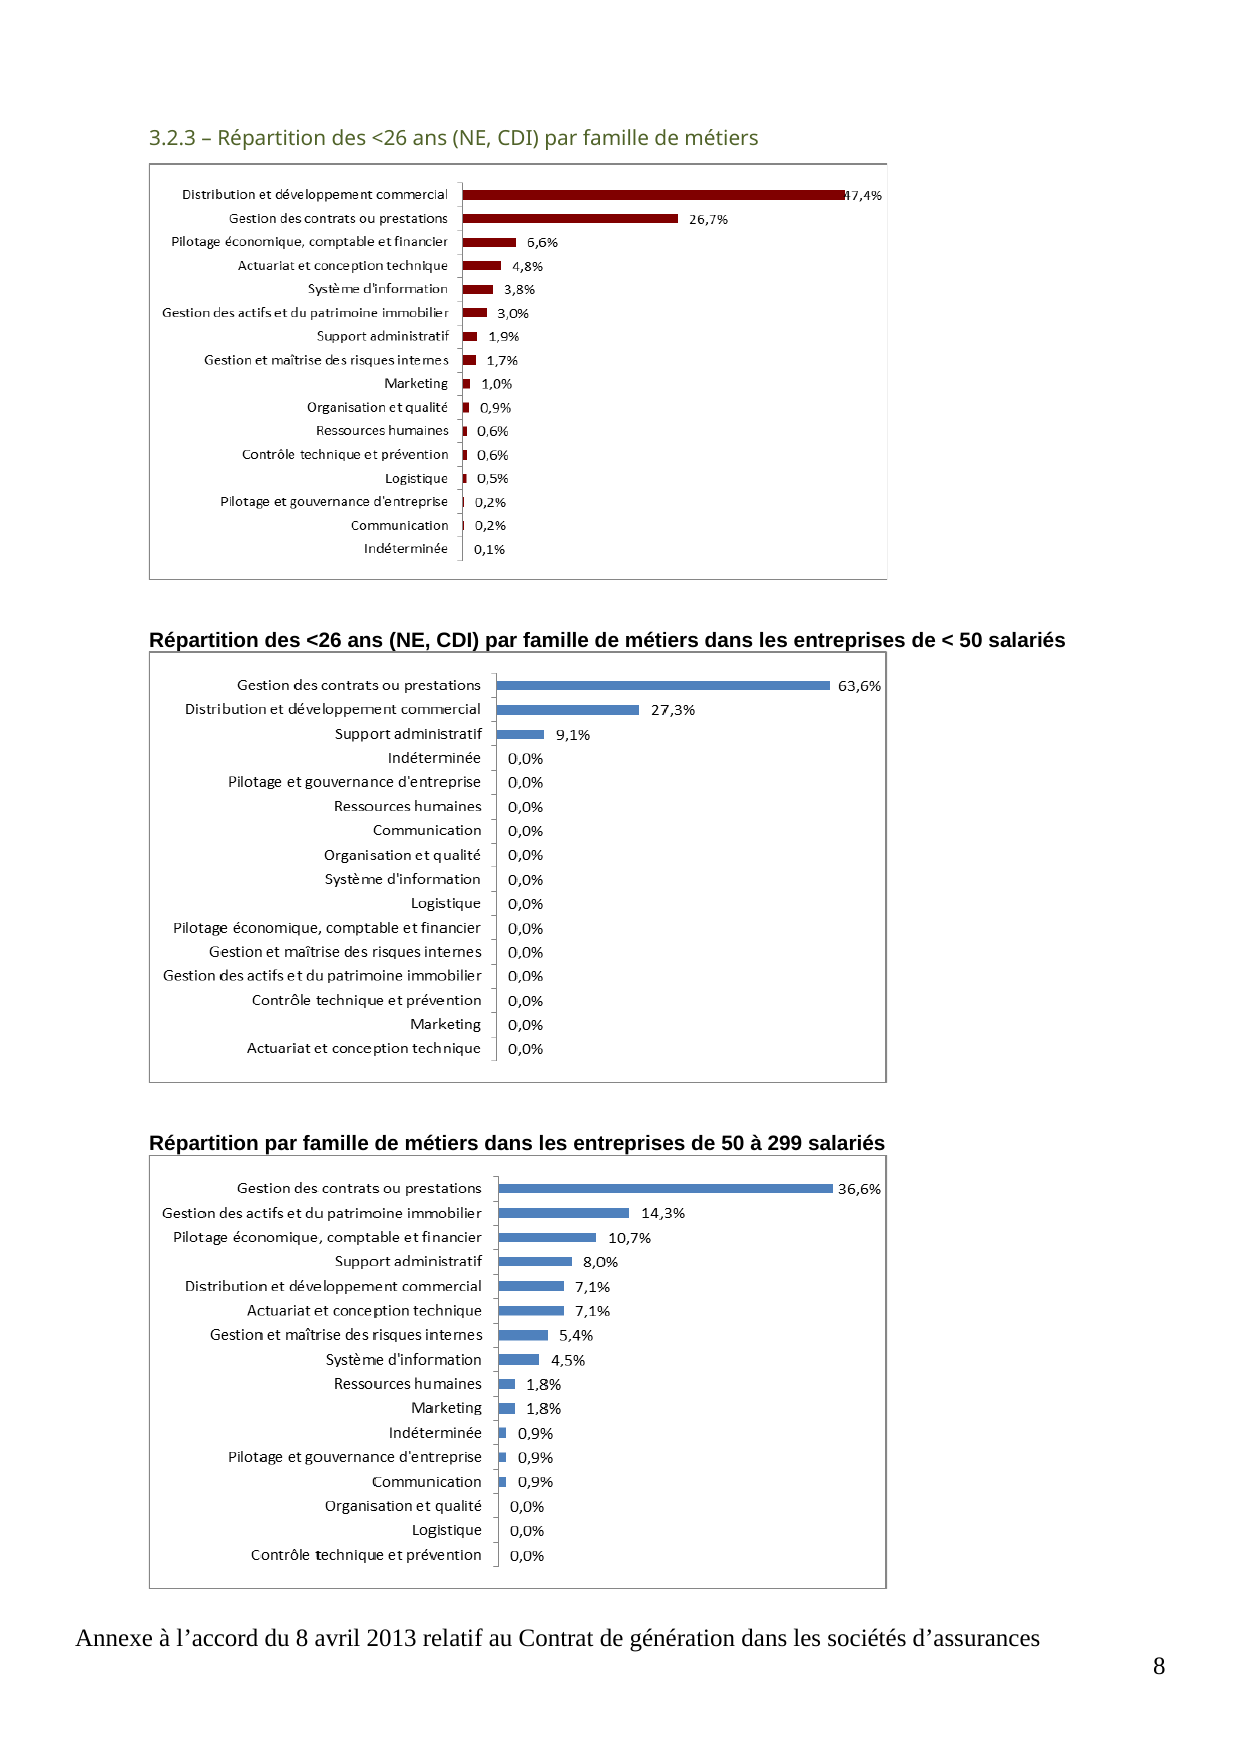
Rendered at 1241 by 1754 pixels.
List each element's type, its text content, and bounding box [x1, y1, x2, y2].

picture [148, 163, 888, 580]
text Répartition des <26 ans (NE, CDI) par famille de métiers dans les entreprises de < 50 salariés [149, 628, 1165, 652]
picture [148, 651, 888, 1083]
picture [148, 1155, 888, 1589]
text 3.2.3 – Répartition des <26 ans (NE, CDI) par famille de métiers [149, 123, 1165, 151]
text Répartition par famille de métiers dans les entreprises de 50 à 299 salariés [149, 1131, 1165, 1155]
